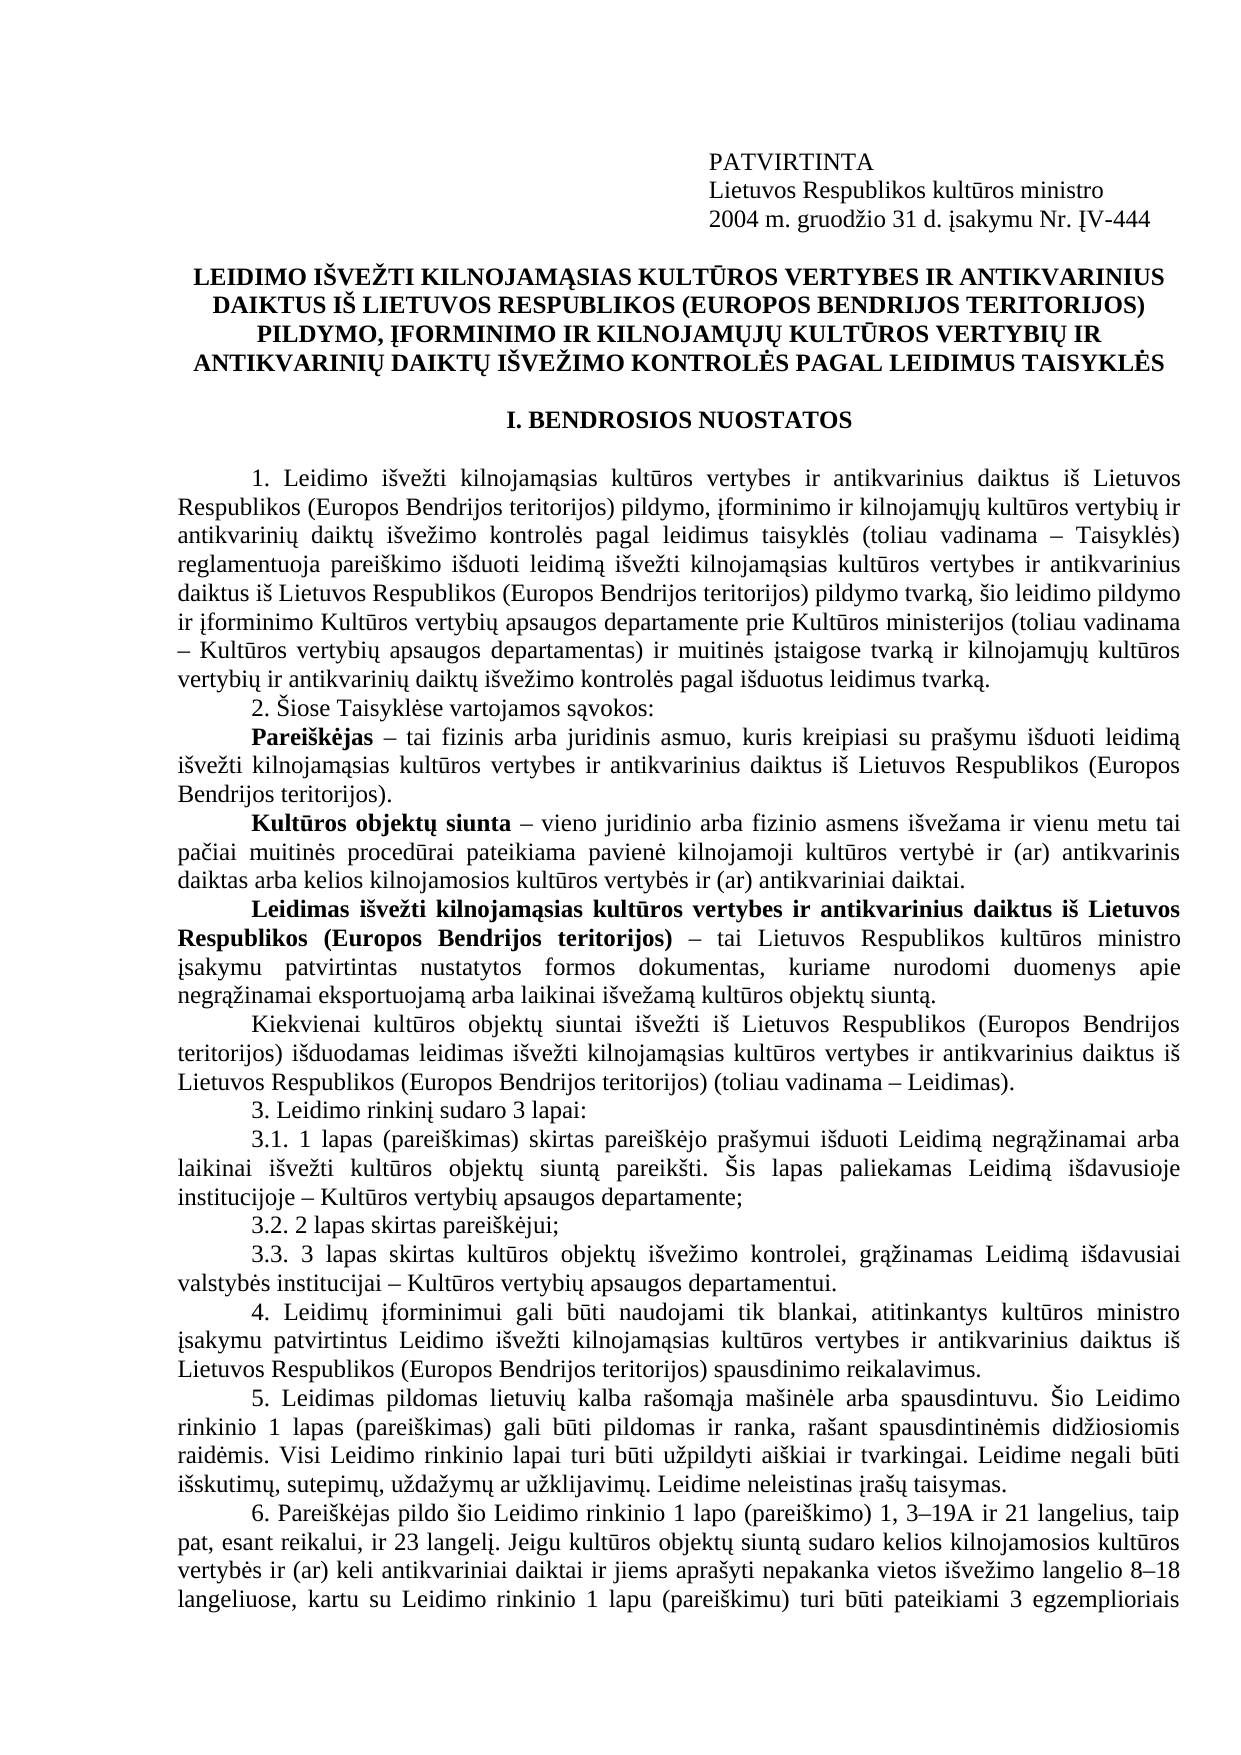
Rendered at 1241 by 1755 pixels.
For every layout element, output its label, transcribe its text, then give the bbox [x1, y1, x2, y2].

text PATVIRTINTA [177, 147, 1181, 176]
text 2. Šiose Taisyklėse vartojamos sąvokos: [177, 693, 1181, 722]
text 2004 m. gruodžio 31 d. įsakymu Nr. ĮV-444 [177, 204, 1181, 233]
text 6. Pareiškėjas pildo šio Leidimo rinkinio 1 lapo (pareiškimo) 1, 3–19A ir 21 langelius, taip pat, esant reikalui, ir 23 langelį. Jeigu kultūros objektų siuntą sudaro kelios kilnojamosios kultūros vertybės ir (ar) keli antikvariniai daiktai ir jiems aprašyti nepakanka vietos išvežimo langelio 8–18 langeliuose, kartu su Leidimo rinkinio 1 lapu (pareiškimu) turi būti pateikiami 3 egzemplioriais [177, 1498, 1181, 1613]
text Kiekvienai kultūros objektų siuntai išvežti iš Lietuvos Respublikos (Europos Bendrijos teritorijos) išduodamas leidimas išvežti kilnojamąsias kultūros vertybes ir antikvarinius daiktus iš Lietuvos Respublikos (Europos Bendrijos teritorijos) (toliau vadinama – Leidimas). [177, 1009, 1181, 1096]
text 3.1. 1 lapas (pareiškimas) skirtas pareiškėjo prašymui išduoti Leidimą negrąžinamai arba laikinai išvežti kultūros objektų siuntą pareikšti. Šis lapas paliekamas Leidimą išdavusioje institucijoje – Kultūros vertybių apsaugos departamente; [177, 1124, 1181, 1211]
text Leidimas išvežti kilnojamąsias kultūros vertybes ir antikvarinius daiktus iš Lietuvos Respublikos (Europos Bendrijos teritorijos) – tai Lietuvos Respublikos kultūros ministro įsakymu patvirtintas nustatytos formos dokumentas, kuriame nurodomi duomenys apie negrąžinamai eksportuojamą arba laikinai išvežamą kultūros objektų siuntą. [177, 894, 1181, 1009]
text 3. Leidimo rinkinį sudaro 3 lapai: [177, 1096, 1181, 1124]
text 3.2. 2 lapas skirtas pareiškėjui; [177, 1211, 1181, 1239]
text I. BENDROSIOS NUOSTATOS [177, 406, 1181, 434]
text LEIDIMO IŠVEŽTI KILNOJAMĄSIAS KULTŪROS VERTYBES IR ANTIKVARINIUS DAIKTUS IŠ LIETUVOS RESPUBLIKOS (EUROPOS BENDRIJOS TERITORIJOS) PILDYMO, ĮFORMINIMO IR KILNOJAMŲJŲ KULTŪROS VERTYBIŲ IR ANTIKVARINIŲ DAIKTŲ IŠVEŽIMO KONTROLĖS PAGAL LEIDIMUS TAISYKLĖS [177, 262, 1181, 377]
text 5. Leidimas pildomas lietuvių kalba rašomąja mašinėle arba spausdintuvu. Šio Leidimo rinkinio 1 lapas (pareiškimas) gali būti pildomas ir ranka, rašant spausdintinėmis didžiosiomis raidėmis. Visi Leidimo rinkinio lapai turi būti užpildyti aiškiai ir tvarkingai. Leidime negali būti išskutimų, sutepimų, uždažymų ar užklijavimų. Leidime neleistinas įrašų taisymas. [177, 1383, 1181, 1498]
text 4. Leidimų įforminimui gali būti naudojami tik blankai, atitinkantys kultūros ministro įsakymu patvirtintus Leidimo išvežti kilnojamąsias kultūros vertybes ir antikvarinius daiktus iš Lietuvos Respublikos (Europos Bendrijos teritorijos) spausdinimo reikalavimus. [177, 1297, 1181, 1383]
text Lietuvos Respublikos kultūros ministro [177, 176, 1181, 204]
text 1. Leidimo išvežti kilnojamąsias kultūros vertybes ir antikvarinius daiktus iš Lietuvos Respublikos (Europos Bendrijos teritorijos) pildymo, įforminimo ir kilnojamųjų kultūros vertybių ir antikvarinių daiktų išvežimo kontrolės pagal leidimus taisyklės (toliau vadinama – Taisyklės) reglamentuoja pareiškimo išduoti leidimą išvežti kilnojamąsias kultūros vertybes ir antikvarinius daiktus iš Lietuvos Respublikos (Europos Bendrijos teritorijos) pildymo tvarką, šio leidimo pildymo ir įforminimo Kultūros vertybių apsaugos departamente prie Kultūros ministerijos (toliau vadinama – Kultūros vertybių apsaugos departamentas) ir muitinės įstaigose tvarką ir kilnojamųjų kultūros vertybių ir antikvarinių daiktų išvežimo kontrolės pagal išduotus leidimus tvarką. [177, 463, 1181, 693]
text Kultūros objektų siunta – vieno juridinio arba fizinio asmens išvežama ir vienu metu tai pačiai muitinės procedūrai pateikiama pavienė kilnojamoji kultūros vertybė ir (ar) antikvarinis daiktas arba kelios kilnojamosios kultūros vertybės ir (ar) antikvariniai daiktai. [177, 808, 1181, 894]
text 3.3. 3 lapas skirtas kultūros objektų išvežimo kontrolei, grąžinamas Leidimą išdavusiai valstybės institucijai – Kultūros vertybių apsaugos departamentui. [177, 1239, 1181, 1297]
text Pareiškėjas – tai fizinis arba juridinis asmuo, kuris kreipiasi su prašymu išduoti leidimą išvežti kilnojamąsias kultūros vertybes ir antikvarinius daiktus iš Lietuvos Respublikos (Europos Bendrijos teritorijos). [177, 722, 1181, 808]
